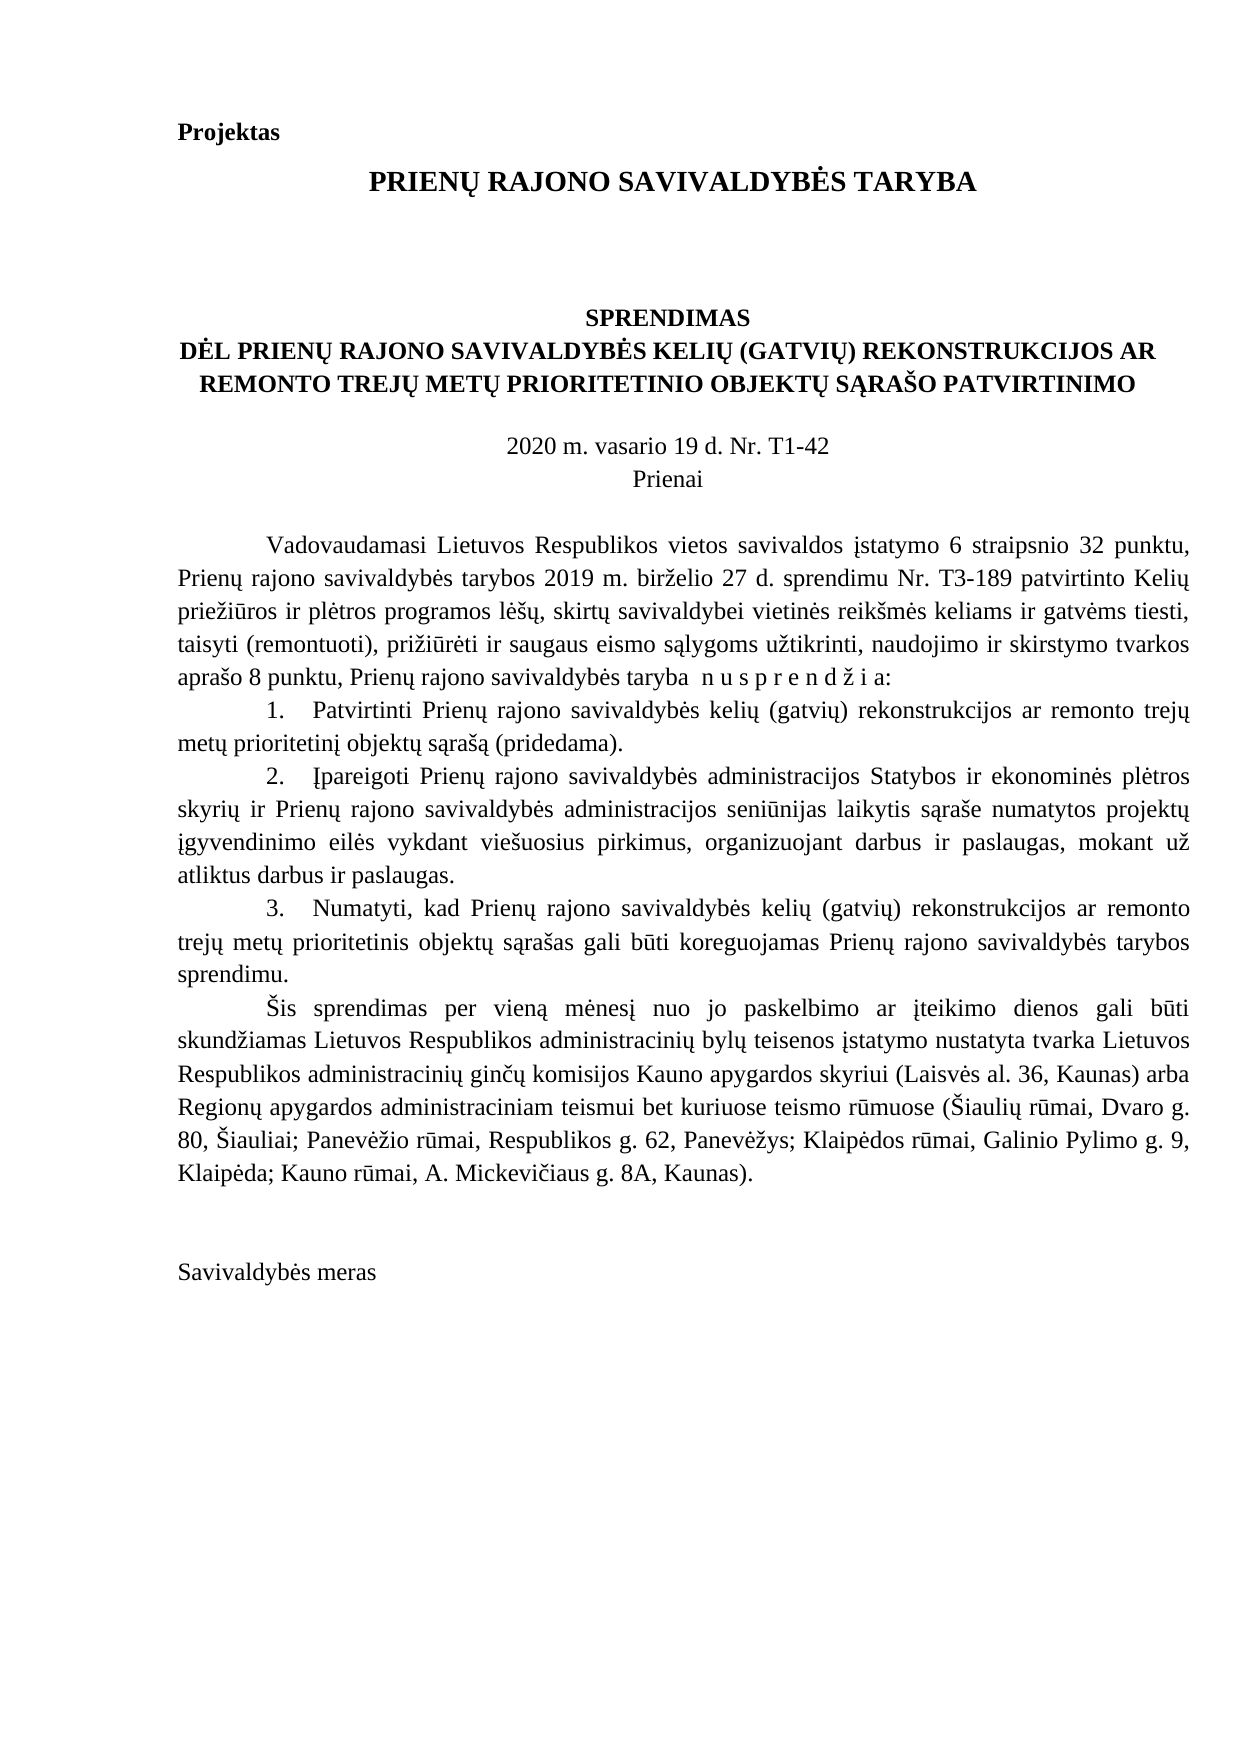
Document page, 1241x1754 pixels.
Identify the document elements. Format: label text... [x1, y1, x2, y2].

text DĖL pRIENŲ rajono savivaldybės kelių (gatvių) rekonstrUKCIJOS AR remontO TREJŲ METŲ PrioritetiniO objektų sąrašO PATVIRTINIMO [177, 336, 1158, 398]
text SPRENDIMAS [177, 303, 1158, 332]
text Savivaldybės meras [177, 1257, 1196, 1318]
text Šis sprendimas per vieną mėnesį nuo jo paskelbimo ar įteikimo dienos gali būti skundžiamas Lietuvos Respublikos administracinių bylų teisenos įstatymo nustatyta tvarka Lietuvos Respublikos administracinių ginčų komisijos Kauno apygardos skyriui (Laisvės al. 36, Kaunas) arba Regionų apygardos administraciniam teismui bet kuriuose teismo rūmuose (Šiaulių rūmai, Dvaro g. 80, Šiauliai; Panevėžio rūmai, Respublikos g. 62, Panevėžys; Klaipėdos rūmai, Galinio Pylimo g. 9, Klaipėda; Kauno rūmai, A. Mickevičiaus g. 8A, Kaunas). [177, 993, 1191, 1186]
text Projektas [177, 117, 343, 145]
text 3. Numatyti, kad Prienų rajono savivaldybės kelių (gatvių) rekonstrukcijos ar remonto trejų metų prioritetinis objektų sąrašas gali būti koreguojamas Prienų rajono savivaldybės tarybos sprendimu. [177, 893, 1191, 988]
text PRIENŲ RAJONO SAVIVALDYBĖS TARYBA [343, 164, 1002, 198]
text Vadovaudamasi Lietuvos Respublikos vietos savivaldos įstatymo 6 straipsnio 32 punktu, Prienų rajono savivaldybės tarybos 2019 m. birželio 27 d. sprendimu Nr. T3-189 patvirtinto Kelių priežiūros ir plėtros programos lėšų, skirtų savivaldybei vietinės reikšmės keliams ir gatvėms tiesti, taisyti (remontuoti), prižiūrėti ir saugaus eismo sąlygoms užtikrinti, naudojimo ir skirstymo tvarkos aprašo 8 punktu, Prienų rajono savivaldybės taryba nusprendžia: [177, 530, 1191, 691]
text [1002, 117, 1196, 145]
text Prienai [177, 464, 1158, 493]
text 2. Įpareigoti Prienų rajono savivaldybės administracijos Statybos ir ekonominės plėtros skyrių ir Prienų rajono savivaldybės administracijos seniūnijas laikytis sąraše numatytos projektų įgyvendinimo eilės vykdant viešuosius pirkimus, organizuojant darbus ir paslaugas, mokant už atliktus darbus ir paslaugas. [177, 761, 1191, 889]
text 1. Patvirtinti Prienų rajono savivaldybės kelių (gatvių) rekonstrukcijos ar remonto trejų metų prioritetinį objektų sąrašą (pridedama). [177, 695, 1191, 757]
text 2020 m. vasario 19 d. Nr. T1-42 [177, 431, 1158, 460]
